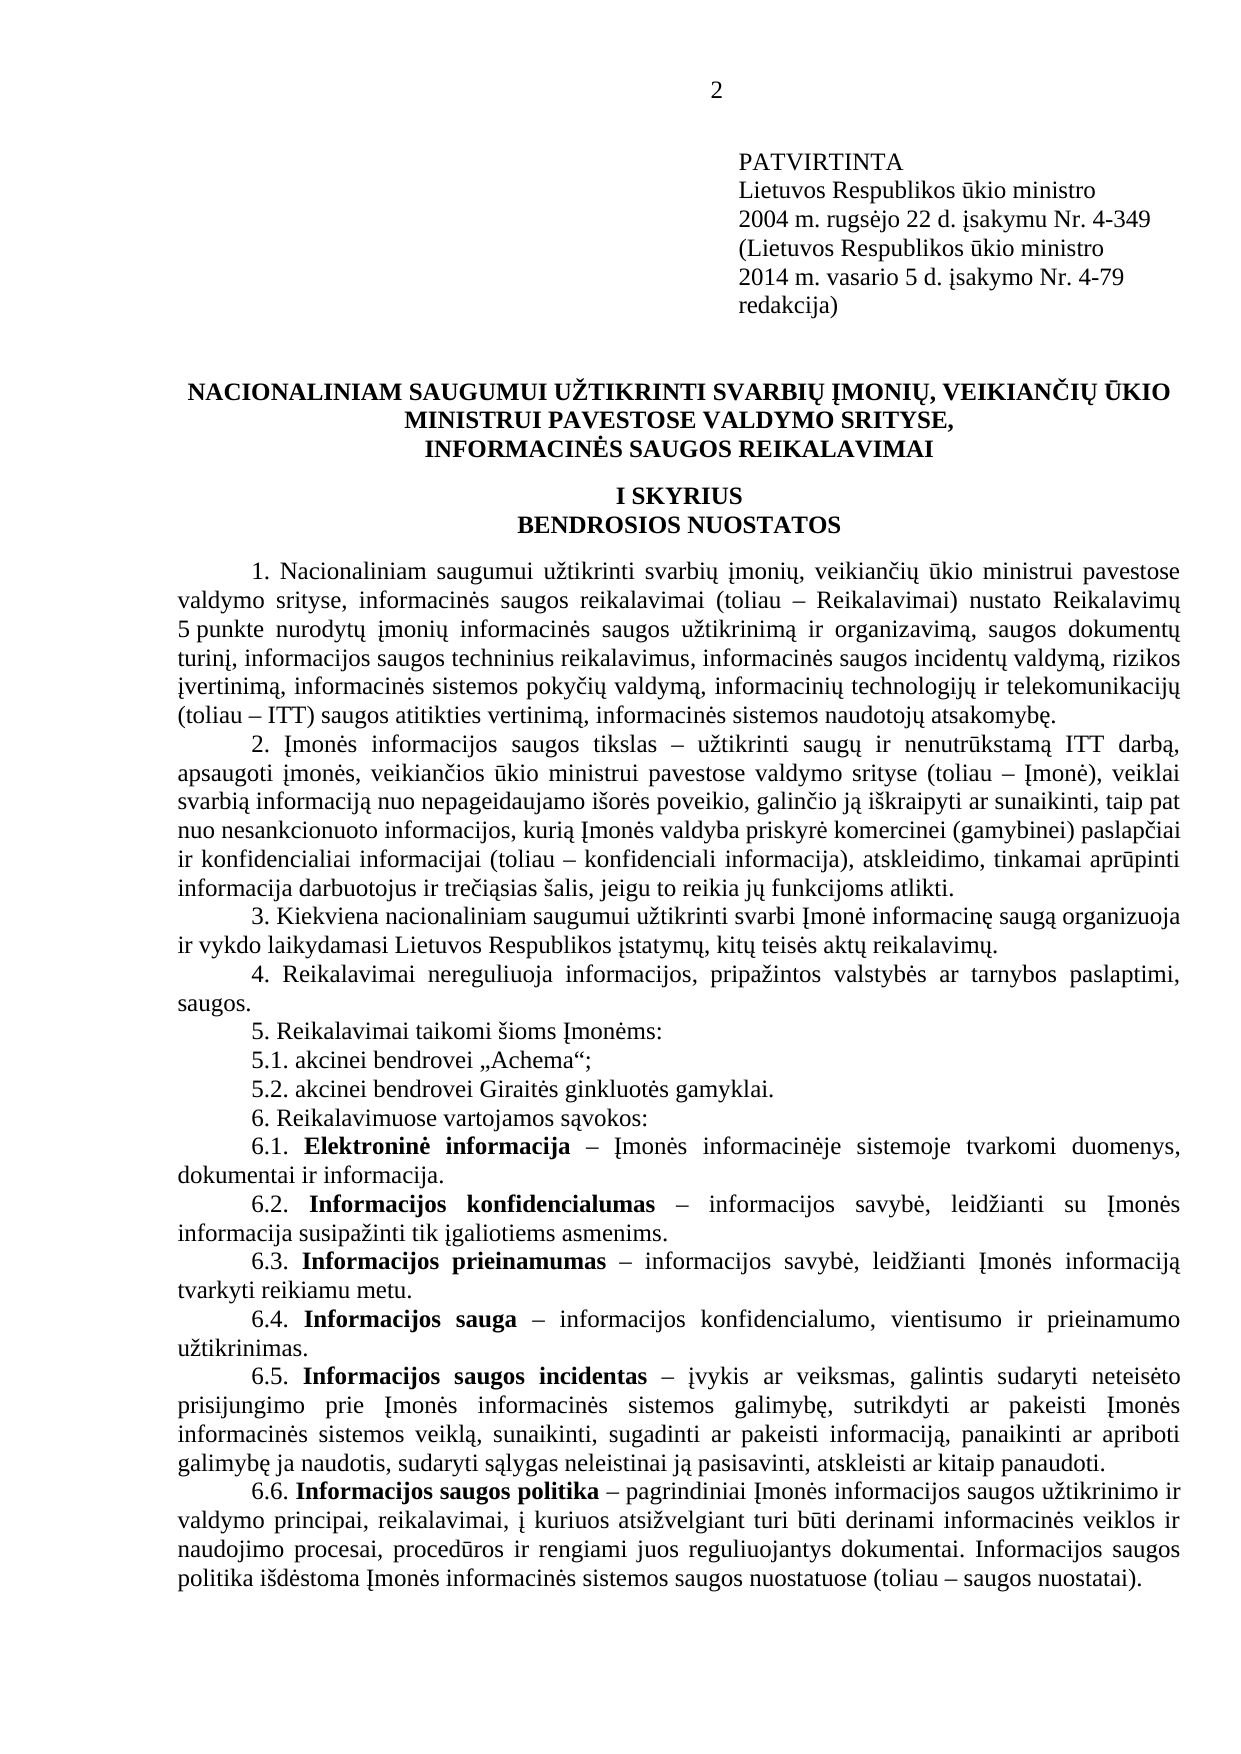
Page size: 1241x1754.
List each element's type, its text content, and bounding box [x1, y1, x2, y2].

text 6.5. Informacijos saugos incidentas – įvykis ar veiksmas, galintis sudaryti neteisėto prisijungimo prie Įmonės informacinės sistemos galimybę, sutrikdyti ar pakeisti Įmonės informacinės sistemos veiklą, sunaikinti, sugadinti ar pakeisti informaciją, panaikinti ar apriboti galimybę ja naudotis, sudaryti sąlygas neleistinai ją pasisavinti, atskleisti ar kitaip panaudoti. [177, 1361, 1181, 1476]
text 1. Nacionaliniam saugumui užtikrinti svarbių įmonių, veikiančių ūkio ministrui pavestose valdymo srityse, informacinės saugos reikalavimai (toliau – Reikalavimai) nustato Reikalavimų 5 punkte nurodytų įmonių informacinės saugos užtikrinimą ir organizavimą, saugos dokumentų turinį, informacijos saugos techninius reikalavimus, informacinės saugos incidentų valdymą, rizikos įvertinimą, informacinės sistemos pokyčių valdymą, informacinių technologijų ir telekomunikacijų (toliau – ITT) saugos atitikties vertinimą, informacinės sistemos naudotojų atsakomybę. [177, 556, 1181, 729]
text redakcija) [738, 291, 1181, 319]
text 6.6. Informacijos saugos politika – pagrindiniai Įmonės informacijos saugos užtikrinimo ir valdymo principai, reikalavimai, į kuriuos atsižvelgiant turi būti derinami informacinės veiklos ir naudojimo procesai, procedūros ir rengiami juos reguliuojantys dokumentai. Informacijos saugos politika išdėstoma Įmonės informacinės sistemos saugos nuostatuose (toliau – saugos nuostatai). [177, 1476, 1181, 1591]
text 2014 m. vasario 5 d. įsakymo Nr. 4-79 [738, 262, 1181, 291]
text 6. Reikalavimuose vartojamos sąvokos: [177, 1103, 1181, 1131]
text 6.4. Informacijos sauga – informacijos konfidencialumo, vientisumo ir prieinamumo užtikrinimas. [177, 1304, 1181, 1361]
text 2004 m. rugsėjo 22 d. įsakymu Nr. 4-349 [738, 204, 1181, 233]
text NACIONALINIAM SAUGUMUI UŽTIKRINTI SVARBIŲ ĮMONIŲ, VEIKIANČIŲ ŪKIO MINISTRUI PAVESTOSE VALDYMO SRITYSE, [177, 377, 1181, 434]
text 5. Reikalavimai taikomi šioms Įmonėms: [177, 1016, 1181, 1045]
text 6.1. Elektroninė informacija – Įmonės informacinėje sistemoje tvarkomi duomenys, dokumentai ir informacija. [177, 1131, 1181, 1189]
text Lietuvos Respublikos ūkio ministro [738, 176, 1181, 204]
text 5.1. akcinei bendrovei „Achema“; [177, 1045, 1181, 1074]
text PATVIRTINTA [738, 147, 1181, 176]
text (Lietuvos Respublikos ūkio ministro [738, 233, 1181, 262]
text 5.2. akcinei bendrovei Giraitės ginkluotės gamyklai. [177, 1074, 1181, 1103]
text INFORMACINĖS SAUGOS REIKALAVIMAI [177, 434, 1181, 463]
text 6.3. Informacijos prieinamumas – informacijos savybė, leidžianti Įmonės informaciją tvarkyti reikiamu metu. [177, 1246, 1181, 1304]
text I SKYRIUS [177, 481, 1181, 510]
text 6.2. Informacijos konfidencialumas – informacijos savybė, leidžianti su Įmonės informacija susipažinti tik įgaliotiems asmenims. [177, 1189, 1181, 1246]
text 4. Reikalavimai nereguliuoja informacijos, pripažintos valstybės ar tarnybos paslaptimi, saugos. [177, 959, 1181, 1016]
text BENDROSIOS NUOSTATOS [177, 510, 1181, 538]
text 2. Įmonės informacijos saugos tikslas – užtikrinti saugų ir nenutrūkstamą ITT darbą, apsaugoti įmonės, veikiančios ūkio ministrui pavestose valdymo srityse (toliau – Įmonė), veiklai svarbią informaciją nuo nepageidaujamo išorės poveikio, galinčio ją iškraipyti ar sunaikinti, taip pat nuo nesankcionuoto informacijos, kurią Įmonės valdyba priskyrė komercinei (gamybinei) paslapčiai ir konfidencialiai informacijai (toliau – konfidenciali informacija), atskleidimo, tinkamai aprūpinti informacija darbuotojus ir trečiąsias šalis, jeigu to reikia jų funkcijoms atlikti. [177, 729, 1181, 901]
text 3. Kiekviena nacionaliniam saugumui užtikrinti svarbi Įmonė informacinę saugą organizuoja ir vykdo laikydamasi Lietuvos Respublikos įstatymų, kitų teisės aktų reikalavimų. [177, 901, 1181, 959]
